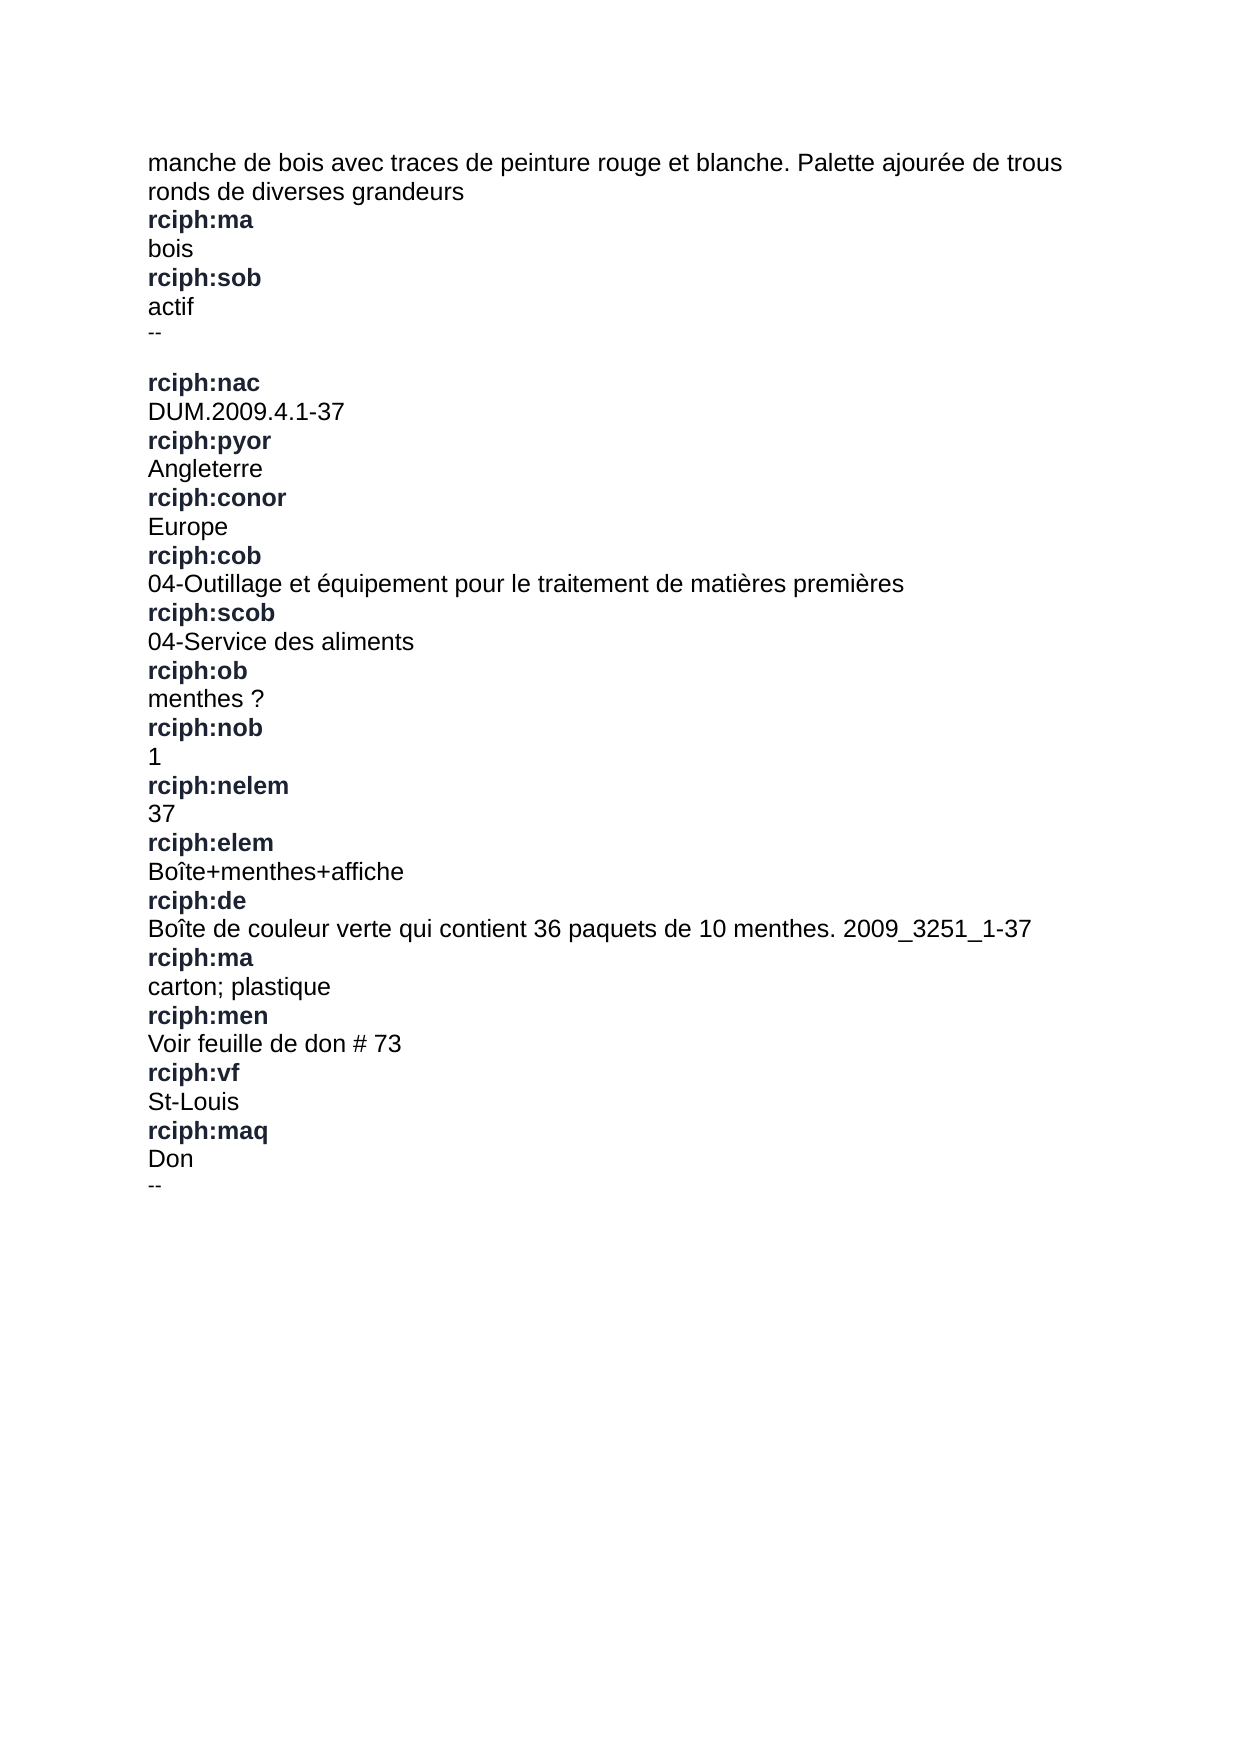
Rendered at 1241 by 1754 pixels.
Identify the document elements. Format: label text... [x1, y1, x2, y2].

text rciph:ob [148, 656, 1092, 684]
text rciph:scob [148, 598, 1092, 627]
text manche de bois avec traces de peinture rouge et blanche. Palette ajourée de trous ronds de diverses grandeurs [148, 148, 1092, 205]
text bois [148, 234, 1092, 263]
text rciph:sob [148, 263, 1092, 291]
text rciph:men [148, 1001, 1092, 1029]
text rciph:ma [148, 205, 1092, 234]
text actif [148, 291, 1092, 320]
text rciph:maq [148, 1116, 1092, 1144]
text rciph:pyor [148, 426, 1092, 454]
text -- [148, 320, 1092, 344]
text carton; plastique [148, 972, 1092, 1001]
text menthes ? [148, 684, 1092, 713]
text rciph:ma [148, 943, 1092, 972]
text rciph:conor [148, 483, 1092, 512]
text -- [148, 1173, 1092, 1197]
text St-Louis [148, 1087, 1092, 1116]
text Boîte+menthes+affiche [148, 857, 1092, 886]
text 04-Service des aliments [148, 627, 1092, 656]
text rciph:elem [148, 828, 1092, 857]
text rciph:nac [148, 368, 1092, 397]
text DUM.2009.4.1-37 [148, 397, 1092, 426]
text rciph:cob [148, 541, 1092, 569]
text Angleterre [148, 454, 1092, 483]
text rciph:nelem [148, 771, 1092, 799]
text 1 [148, 742, 1092, 771]
text 37 [148, 799, 1092, 828]
text Europe [148, 512, 1092, 541]
text Voir feuille de don # 73 [148, 1029, 1092, 1058]
text 04-Outillage et équipement pour le traitement de matières premières [148, 569, 1092, 598]
text rciph:nob [148, 713, 1092, 742]
text rciph:de [148, 886, 1092, 914]
text Don [148, 1144, 1092, 1173]
text Boîte de couleur verte qui contient 36 paquets de 10 menthes. 2009_3251_1-37 [148, 914, 1092, 943]
text rciph:vf [148, 1058, 1092, 1087]
